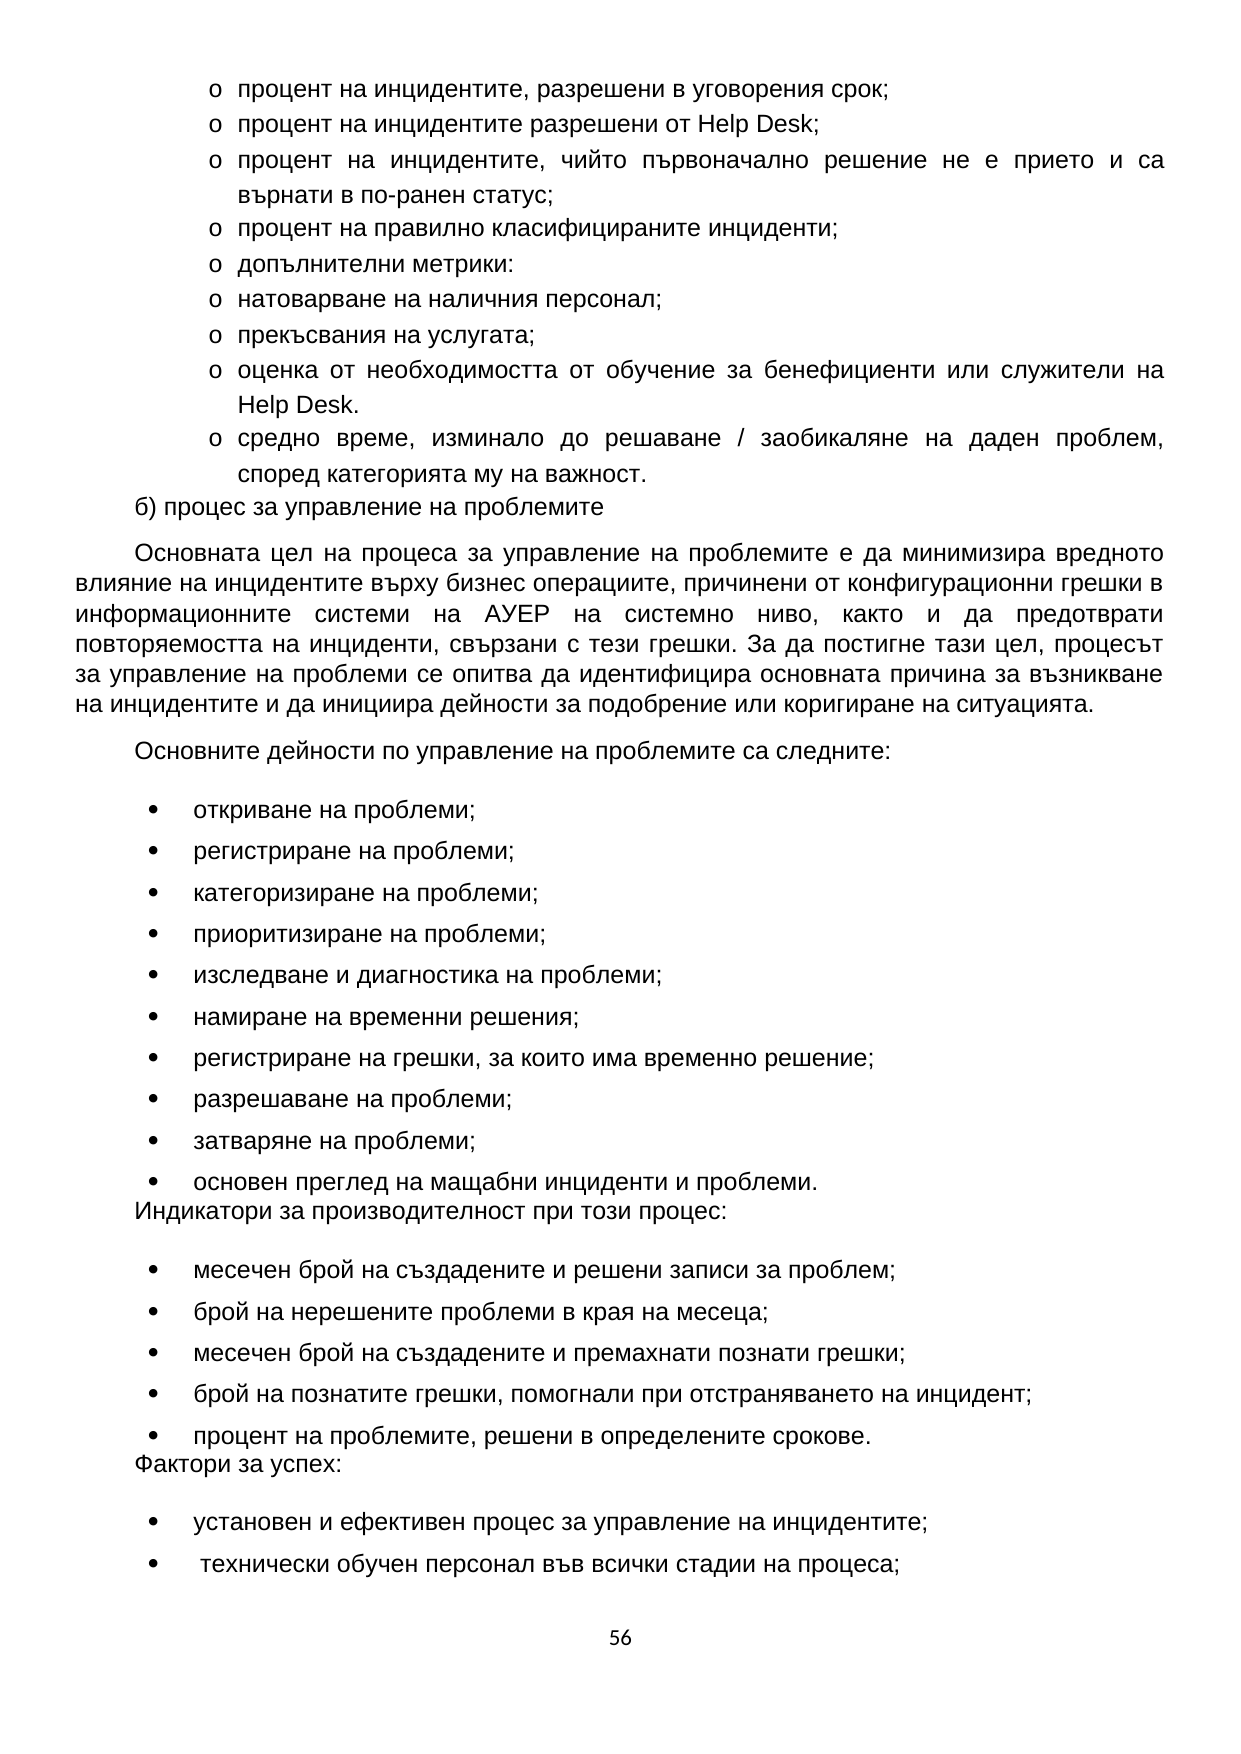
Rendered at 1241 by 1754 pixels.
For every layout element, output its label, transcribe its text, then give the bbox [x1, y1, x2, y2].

list прекъсвания на услугата; [208, 319, 1165, 351]
list брой на познатите грешки, помогнали при отстраняването на инцидент; [75, 1379, 1165, 1408]
list допълнителни метрики: [208, 248, 1165, 279]
list намиране на временни решения; [75, 1002, 1165, 1031]
list категоризиране на проблеми; [75, 878, 1165, 906]
list регистриране на грешки, за които има временно решение; [75, 1043, 1165, 1072]
list разрешаване на проблеми; [75, 1084, 1165, 1113]
list натоварване на наличния персонал; [208, 284, 1165, 315]
list основен преглед на мащабни инциденти и проблеми. [75, 1167, 1165, 1196]
text Основните дейности по управление на проблемите са следните: [75, 736, 1165, 764]
list процент на инцидентите, чийто първоначално решение не е прието и са върнати в по-ранен статус; [208, 145, 1165, 209]
list откриване на проблеми; [75, 795, 1165, 824]
list приоритизиране на проблеми; [75, 919, 1165, 948]
list процент на инцидентите, разрешени в уговорения срок; [208, 74, 1165, 105]
list процент на проблемите, решени в определените срокове. [75, 1421, 1165, 1449]
text Основната цел на процеса за управление на проблемите е да минимизира вредното влияние на инцидентите върху бизнес операциите, причинени от конфигурационни грешки в информационните системи на АУЕР на системно ниво, както и да предотврати повторяемостта на инциденти, свързани с тези грешки. За да постигне тази цел, процесът за управление на проблеми се опитва да идентифицира основната причина за възникване на инцидентите и да инициира дейности за подобрение или коригиране на ситуацията. [75, 538, 1165, 718]
list оценка от необходимостта от обучение за бенефициенти или служители на Help Desk. [208, 355, 1165, 419]
text Фактори за успех: [75, 1449, 1165, 1478]
list изследване и диагностика на проблеми; [75, 960, 1165, 989]
list месечен брой на създадените и премахнати познати грешки; [75, 1338, 1165, 1367]
text б) процес за управление на проблемите [75, 492, 1165, 520]
list средно време, изминало до решаване / заобикаляне на даден проблем, според категорията му на важност. [208, 423, 1165, 487]
list технически обучен персонал във всички стадии на процеса; [75, 1549, 1165, 1578]
text Индикатори за производителност при този процес: [75, 1196, 1165, 1225]
list месечен брой на създадените и решени записи за проблем; [75, 1255, 1165, 1284]
list брой на нерешените проблеми в края на месеца; [75, 1297, 1165, 1325]
list установен и ефективен процес за управление на инцидентите; [75, 1507, 1165, 1536]
list процент на правилно класифицираните инциденти; [208, 213, 1165, 244]
list регистриране на проблеми; [75, 836, 1165, 865]
list затваряне на проблеми; [75, 1126, 1165, 1154]
list процент на инцидентите разрешени от Help Desk; [208, 109, 1165, 140]
